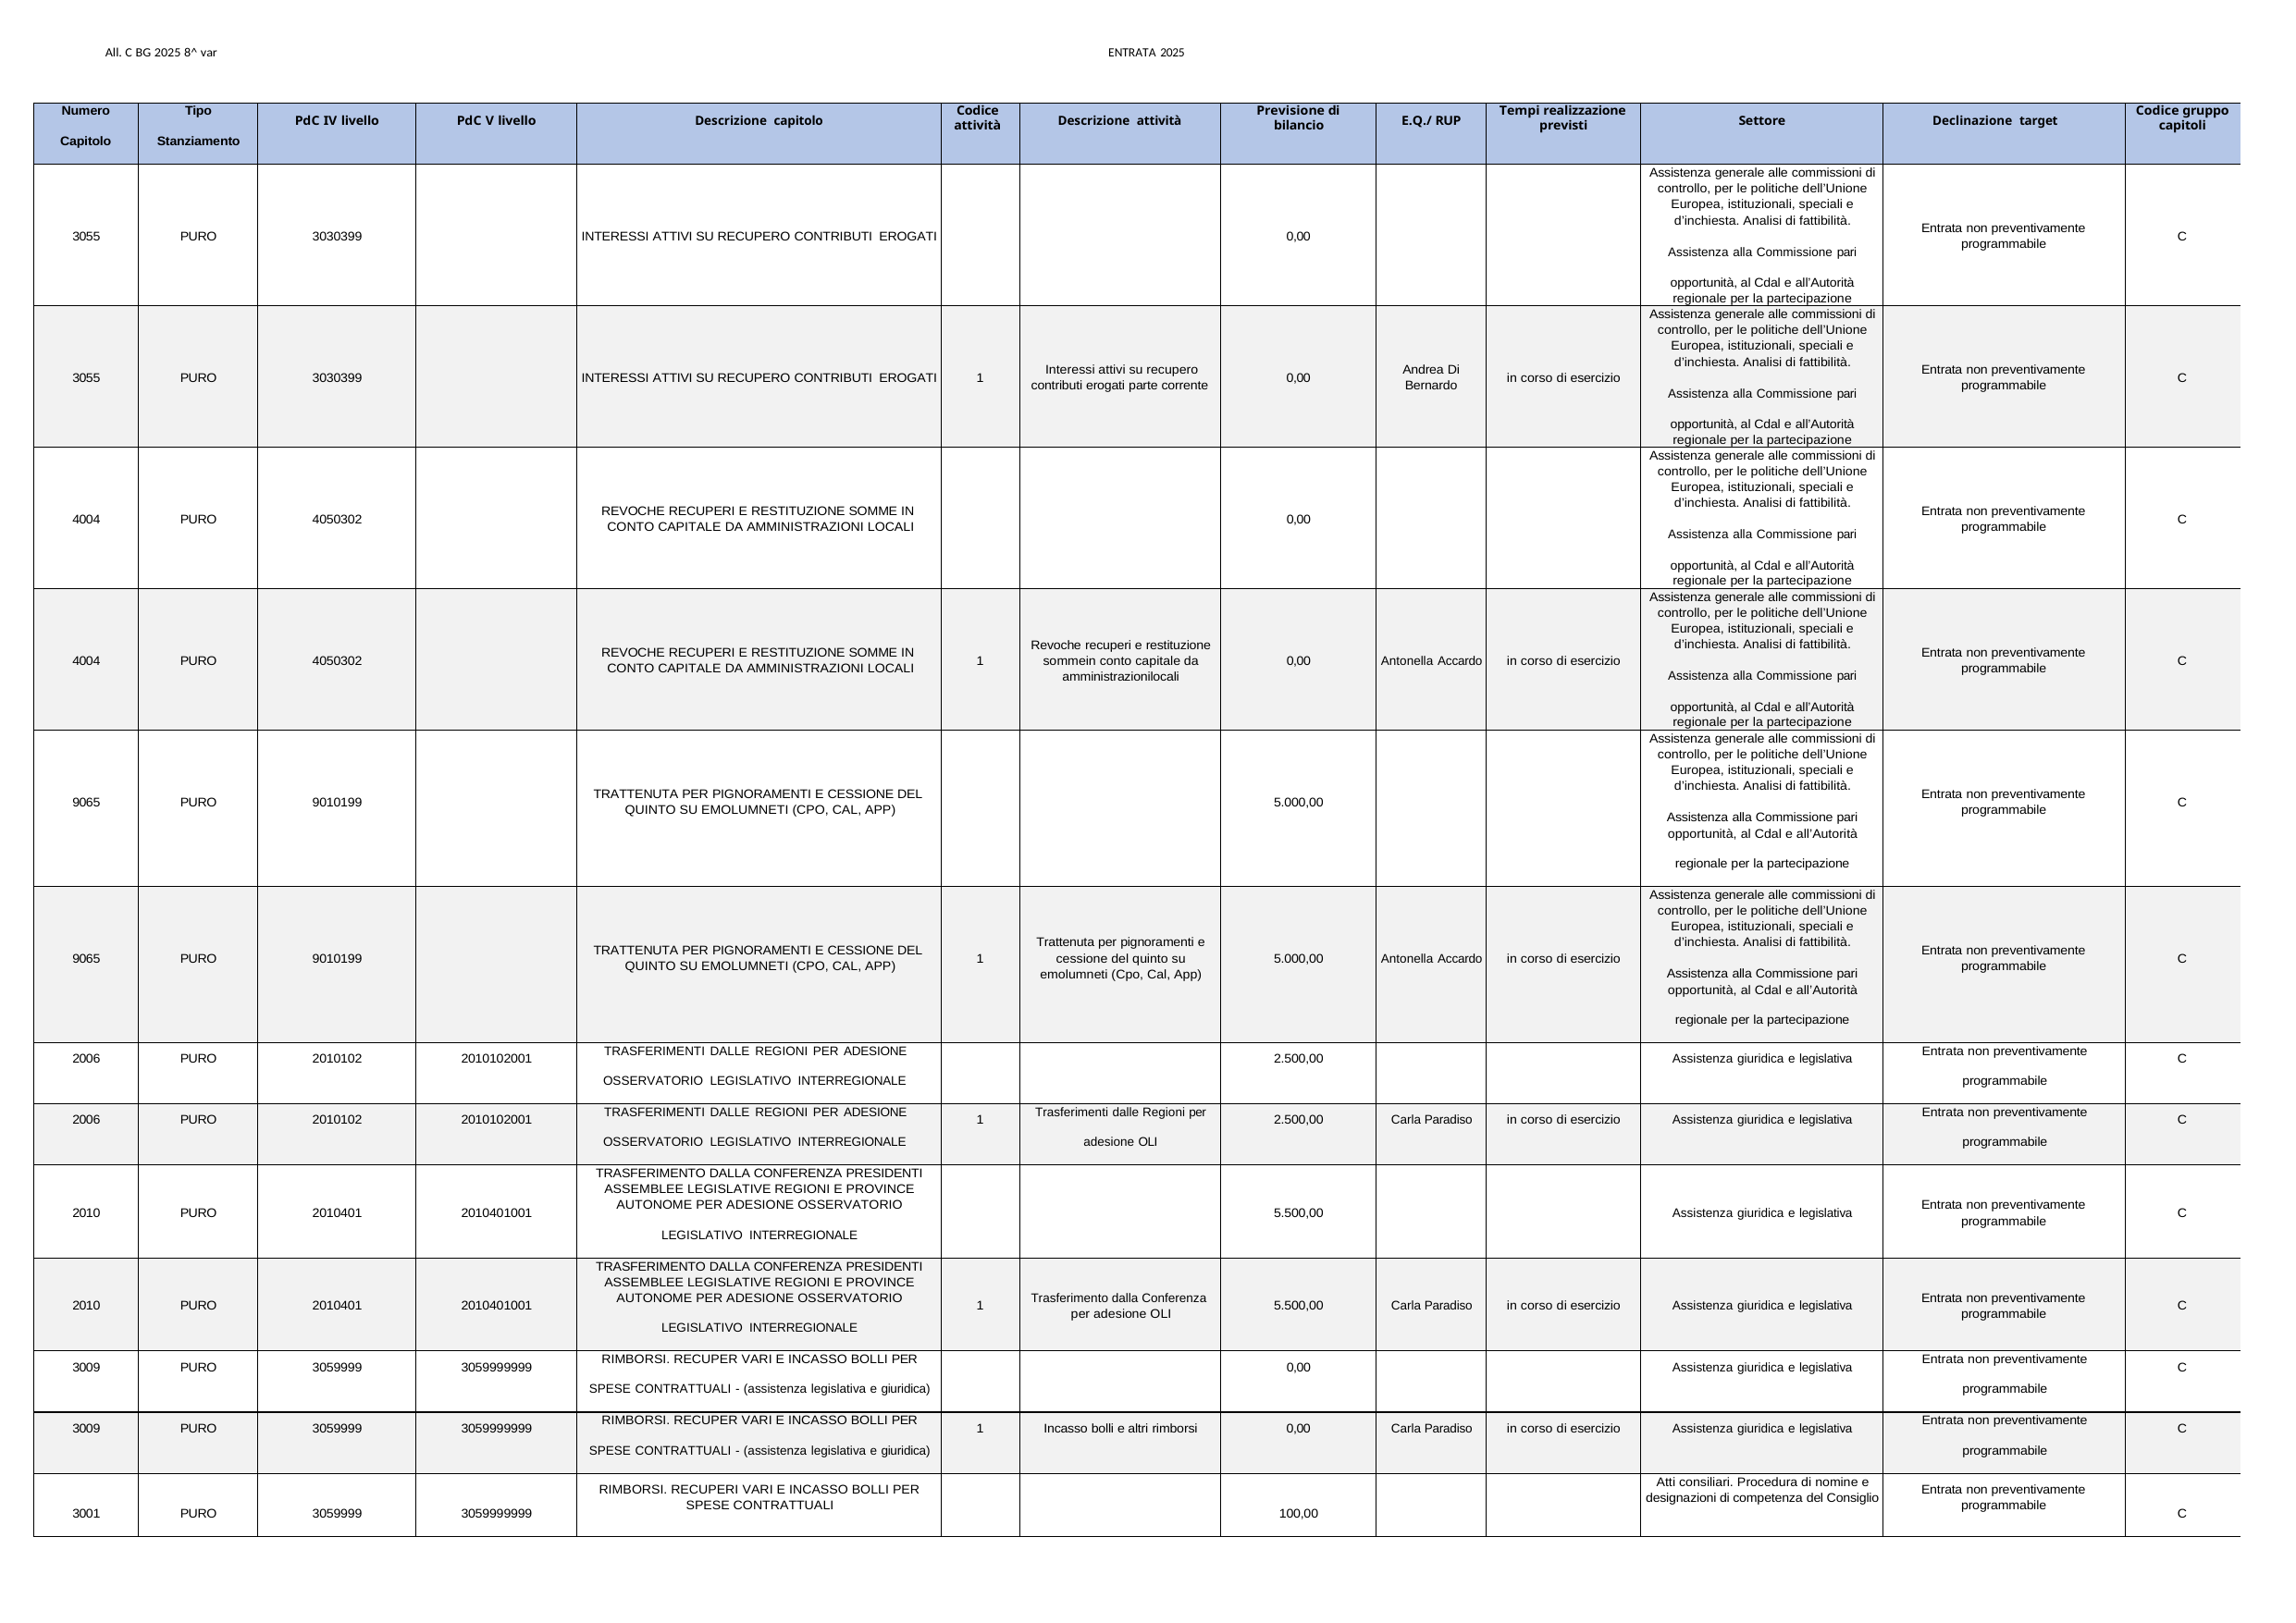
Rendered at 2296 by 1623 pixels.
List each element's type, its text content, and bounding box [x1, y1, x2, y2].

table_cell C [2126, 1474, 2240, 1536]
table_cell Assistenza generale alle commissioni di controllo, per le politiche dell’Unione Europea, istituzionali, speciali e d’inchiesta. Analisi di fattibilità. Assistenza alla Commissione pari opportunità, al Cdal e all’Autorità regionale per la partecipazione [1641, 165, 1882, 305]
table_cell C [2126, 448, 2240, 588]
table_cell 3059999999 [416, 1413, 576, 1473]
table_header PdC IV livello [258, 104, 415, 164]
table_header Numero Capitolo [34, 104, 138, 164]
table_cell [1376, 165, 1486, 305]
table_cell [1487, 1351, 1640, 1411]
table_cell RIMBORSI. RECUPERI VARI E INCASSO BOLLI PER SPESE CONTRATTUALI [577, 1474, 941, 1536]
table_cell [942, 1474, 1019, 1536]
table_cell Antonella Accardo [1376, 589, 1486, 730]
table_cell Trattenuta per pignoramenti e cessione del quinto su emolumneti (Cpo, Cal, App) [1020, 887, 1220, 1042]
table_cell 3009 [34, 1413, 138, 1473]
table_cell 0,00 [1221, 1351, 1376, 1411]
table_cell in corso di esercizio [1487, 887, 1640, 1042]
table_cell 2010102 [258, 1104, 415, 1164]
table_cell [1376, 1351, 1486, 1411]
table_cell [1020, 1474, 1220, 1536]
table_cell C [2126, 1165, 2240, 1257]
table_cell 1 [942, 589, 1019, 730]
table_cell 3055 [34, 306, 138, 447]
table_cell Entrata non preventivamente programmabile [1883, 887, 2125, 1042]
table_cell Entrata non preventivamente programmabile [1883, 448, 2125, 588]
table_cell Entrata non preventivamente programmabile [1883, 1259, 2125, 1350]
table_cell Entrata non preventivamente programmabile [1883, 731, 2125, 886]
table_cell Assistenza giuridica e legislativa [1641, 1165, 1882, 1257]
table_cell C [2126, 165, 2240, 305]
table_cell PURO [139, 887, 257, 1042]
table_cell in corso di esercizio [1487, 1413, 1640, 1473]
table_cell Assistenza giuridica e legislativa [1641, 1104, 1882, 1164]
table_cell [1020, 1351, 1220, 1411]
table_cell 1 [942, 1104, 1019, 1164]
table_cell [942, 448, 1019, 588]
table_cell 3030399 [258, 306, 415, 447]
table_cell TRASFERIMENTI DALLE REGIONI PER ADESIONE OSSERVATORIO LEGISLATIVO INTERREGIONALE [577, 1043, 941, 1103]
table_cell [942, 731, 1019, 886]
table_cell TRASFERIMENTI DALLE REGIONI PER ADESIONE OSSERVATORIO LEGISLATIVO INTERREGIONALE [577, 1104, 941, 1164]
table_cell C [2126, 306, 2240, 447]
table_cell 2010401 [258, 1165, 415, 1257]
table_cell PURO [139, 589, 257, 730]
table_cell 0,00 [1221, 165, 1376, 305]
table_cell PURO [139, 165, 257, 305]
table_header Codice attività [942, 104, 1019, 164]
table_cell Incasso bolli e altri rimborsi [1020, 1413, 1220, 1473]
table_cell 2.500,00 [1221, 1043, 1376, 1103]
table_cell 5.500,00 [1221, 1165, 1376, 1257]
table_cell PURO [139, 306, 257, 447]
table_cell in corso di esercizio [1487, 1259, 1640, 1350]
table_cell C [2126, 1413, 2240, 1473]
table_cell Assistenza generale alle commissioni di controllo, per le politiche dell’Unione Europea, istituzionali, speciali e d’inchiesta. Analisi di fattibilità. Assistenza alla Commissione pari opportunità, al Cdal e all’Autorità regionale per la partecipazione [1641, 448, 1882, 588]
table_cell C [2126, 1043, 2240, 1103]
table_cell RIMBORSI. RECUPER VARI E INCASSO BOLLI PER SPESE CONTRATTUALI - (assistenza legislativa e giuridica) [577, 1413, 941, 1473]
table_cell 2010401001 [416, 1259, 576, 1350]
table_cell [1376, 448, 1486, 588]
table_cell C [2126, 1351, 2240, 1411]
table_cell Assistenza generale alle commissioni di controllo, per le politiche dell’Unione Europea, istituzionali, speciali e d’inchiesta. Analisi di fattibilità. Assistenza alla Commissione pari opportunità, al Cdal e all’Autorità regionale per la partecipazione [1641, 731, 1882, 886]
table_cell 0,00 [1221, 306, 1376, 447]
table_cell 4004 [34, 448, 138, 588]
table_cell C [2126, 1104, 2240, 1164]
table_cell 2.500,00 [1221, 1104, 1376, 1164]
table_cell 2010401001 [416, 1165, 576, 1257]
table_cell TRASFERIMENTO DALLA CONFERENZA PRESIDENTI ASSEMBLEE LEGISLATIVE REGIONI E PROVINCE AUTONOME PER ADESIONE OSSERVATORIO LEGISLATIVO INTERREGIONALE [577, 1259, 941, 1350]
table_cell INTERESSI ATTIVI SU RECUPERO CONTRIBUTI EROGATI [577, 306, 941, 447]
table_cell [416, 165, 576, 305]
table_cell C [2126, 887, 2240, 1042]
table_cell 4050302 [258, 448, 415, 588]
table_cell [1020, 731, 1220, 886]
table_cell [416, 589, 576, 730]
table_cell Assistenza giuridica e legislativa [1641, 1259, 1882, 1350]
table_cell 4050302 [258, 589, 415, 730]
table_cell Carla Paradiso [1376, 1259, 1486, 1350]
table_cell Entrata non preventivamente programmabile [1883, 1474, 2125, 1536]
table_cell 5.500,00 [1221, 1259, 1376, 1350]
table_cell TRATTENUTA PER PIGNORAMENTI E CESSIONE DEL QUINTO SU EMOLUMNETI (CPO, CAL, APP) [577, 887, 941, 1042]
table_cell 3059999 [258, 1474, 415, 1536]
table_cell in corso di esercizio [1487, 1104, 1640, 1164]
table_header Tempi realizzazione previsti [1487, 104, 1640, 164]
table_cell Assistenza giuridica e legislativa [1641, 1043, 1882, 1103]
table_cell PURO [139, 1165, 257, 1257]
table_cell [416, 731, 576, 886]
table_cell [1020, 448, 1220, 588]
table_cell [1487, 731, 1640, 886]
table_cell PURO [139, 1413, 257, 1473]
table_cell 9010199 [258, 731, 415, 886]
table_cell 3059999 [258, 1413, 415, 1473]
table_cell [1020, 165, 1220, 305]
table_cell 2010 [34, 1259, 138, 1350]
table_cell [1487, 448, 1640, 588]
table_cell in corso di esercizio [1487, 589, 1640, 730]
table_cell 3059999 [258, 1351, 415, 1411]
table_cell 4004 [34, 589, 138, 730]
table_cell Assistenza generale alle commissioni di controllo, per le politiche dell’Unione Europea, istituzionali, speciali e d’inchiesta. Analisi di fattibilità. Assistenza alla Commissione pari opportunità, al Cdal e all’Autorità regionale per la partecipazione [1641, 306, 1882, 447]
table_cell [1376, 731, 1486, 886]
table_cell [942, 1043, 1019, 1103]
table_cell INTERESSI ATTIVI SU RECUPERO CONTRIBUTI EROGATI [577, 165, 941, 305]
table_cell C [2126, 589, 2240, 730]
table_cell Andrea Di Bernardo [1376, 306, 1486, 447]
table_cell 0,00 [1221, 589, 1376, 730]
table_cell 9065 [34, 731, 138, 886]
table_cell Carla Paradiso [1376, 1104, 1486, 1164]
table_cell 3009 [34, 1351, 138, 1411]
table_cell [1376, 1165, 1486, 1257]
table_cell 3059999999 [416, 1351, 576, 1411]
table_cell in corso di esercizio [1487, 306, 1640, 447]
table_cell PURO [139, 731, 257, 886]
table_cell [942, 165, 1019, 305]
table_header Settore [1641, 104, 1882, 164]
table_cell 3001 [34, 1474, 138, 1536]
table_cell 0,00 [1221, 448, 1376, 588]
table_header E.Q./ RUP [1376, 104, 1486, 164]
table_cell 9010199 [258, 887, 415, 1042]
table_cell REVOCHE RECUPERI E RESTITUZIONE SOMME IN CONTO CAPITALE DA AMMINISTRAZIONI LOCALI [577, 448, 941, 588]
table_cell Assistenza giuridica e legislativa [1641, 1413, 1882, 1473]
table_cell [416, 306, 576, 447]
table_cell 2006 [34, 1043, 138, 1103]
table_cell 0,00 [1221, 1413, 1376, 1473]
table_cell 100,00 [1221, 1474, 1376, 1536]
table_cell Entrata non preventivamente programmabile [1883, 1043, 2125, 1103]
table_cell [416, 448, 576, 588]
table_cell PURO [139, 1351, 257, 1411]
table_cell [1487, 1043, 1640, 1103]
table_cell PURO [139, 1259, 257, 1350]
table_cell Assistenza generale alle commissioni di controllo, per le politiche dell’Unione Europea, istituzionali, speciali e d’inchiesta. Analisi di fattibilità. Assistenza alla Commissione pari opportunità, al Cdal e all’Autorità regionale per la partecipazione [1641, 887, 1882, 1042]
table_cell [1487, 165, 1640, 305]
table_cell [1376, 1043, 1486, 1103]
table_cell [1376, 1474, 1486, 1536]
table_cell Assistenza generale alle commissioni di controllo, per le politiche dell’Unione Europea, istituzionali, speciali e d’inchiesta. Analisi di fattibilità. Assistenza alla Commissione pari opportunità, al Cdal e all’Autorità regionale per la partecipazione [1641, 589, 1882, 730]
table_cell Carla Paradiso [1376, 1413, 1486, 1473]
table_cell PURO [139, 1474, 257, 1536]
table_cell [942, 1351, 1019, 1411]
table_cell Entrata non preventivamente programmabile [1883, 165, 2125, 305]
table_cell 1 [942, 1413, 1019, 1473]
table_cell C [2126, 731, 2240, 886]
table_cell PURO [139, 1043, 257, 1103]
table_cell Entrata non preventivamente programmabile [1883, 1165, 2125, 1257]
table_cell Trasferimento dalla Conferenza per adesione OLI [1020, 1259, 1220, 1350]
table_header Declinazione target [1883, 104, 2125, 164]
table_cell Revoche recuperi e restituzione sommein conto capitale da amministrazionilocali [1020, 589, 1220, 730]
table_cell 1 [942, 306, 1019, 447]
table_cell Assistenza giuridica e legislativa [1641, 1351, 1882, 1411]
table_cell 2006 [34, 1104, 138, 1164]
table_cell 3030399 [258, 165, 415, 305]
table_header Tipo Stanziamento [139, 104, 257, 164]
table_cell 3059999999 [416, 1474, 576, 1536]
table_cell Entrata non preventivamente programmabile [1883, 1351, 2125, 1411]
table_cell 1 [942, 887, 1019, 1042]
table_header Descrizione attività [1020, 104, 1220, 164]
table_cell TRATTENUTA PER PIGNORAMENTI E CESSIONE DEL QUINTO SU EMOLUMNETI (CPO, CAL, APP) [577, 731, 941, 886]
table_cell 5.000,00 [1221, 887, 1376, 1042]
table_cell 2010102 [258, 1043, 415, 1103]
table_header PdC V livello [416, 104, 576, 164]
table_cell 2010102001 [416, 1104, 576, 1164]
table_cell REVOCHE RECUPERI E RESTITUZIONE SOMME IN CONTO CAPITALE DA AMMINISTRAZIONI LOCALI [577, 589, 941, 730]
table_cell Interessi attivi su recupero contributi erogati parte corrente [1020, 306, 1220, 447]
table_cell RIMBORSI. RECUPER VARI E INCASSO BOLLI PER SPESE CONTRATTUALI - (assistenza legislativa e giuridica) [577, 1351, 941, 1411]
table_header Codice gruppo capitoli [2126, 104, 2240, 164]
table_cell 2010102001 [416, 1043, 576, 1103]
table_cell [1020, 1165, 1220, 1257]
table_cell [1020, 1043, 1220, 1103]
table_header Previsione di bilancio [1221, 104, 1376, 164]
table_cell Entrata non preventivamente programmabile [1883, 1413, 2125, 1473]
table_cell C [2126, 1259, 2240, 1350]
table_cell Entrata non preventivamente programmabile [1883, 589, 2125, 730]
table_cell 9065 [34, 887, 138, 1042]
table_cell PURO [139, 1104, 257, 1164]
table_cell Antonella Accardo [1376, 887, 1486, 1042]
table_cell Trasferimenti dalle Regioni per adesione OLI [1020, 1104, 1220, 1164]
table_cell [416, 887, 576, 1042]
table_cell 3055 [34, 165, 138, 305]
table_cell 1 [942, 1259, 1019, 1350]
table_cell 2010401 [258, 1259, 415, 1350]
table_cell TRASFERIMENTO DALLA CONFERENZA PRESIDENTI ASSEMBLEE LEGISLATIVE REGIONI E PROVINCE AUTONOME PER ADESIONE OSSERVATORIO LEGISLATIVO INTERREGIONALE [577, 1165, 941, 1257]
table_cell 5.000,00 [1221, 731, 1376, 886]
table_cell [1487, 1165, 1640, 1257]
table_cell 2010 [34, 1165, 138, 1257]
table_header Descrizione capitolo [577, 104, 941, 164]
table_cell Entrata non preventivamente programmabile [1883, 306, 2125, 447]
table_cell [1487, 1474, 1640, 1536]
table_cell Atti consiliari. Procedura di nomine e designazioni di competenza del Consiglio [1641, 1474, 1882, 1536]
table_cell [942, 1165, 1019, 1257]
table_cell PURO [139, 448, 257, 588]
table_cell Entrata non preventivamente programmabile [1883, 1104, 2125, 1164]
